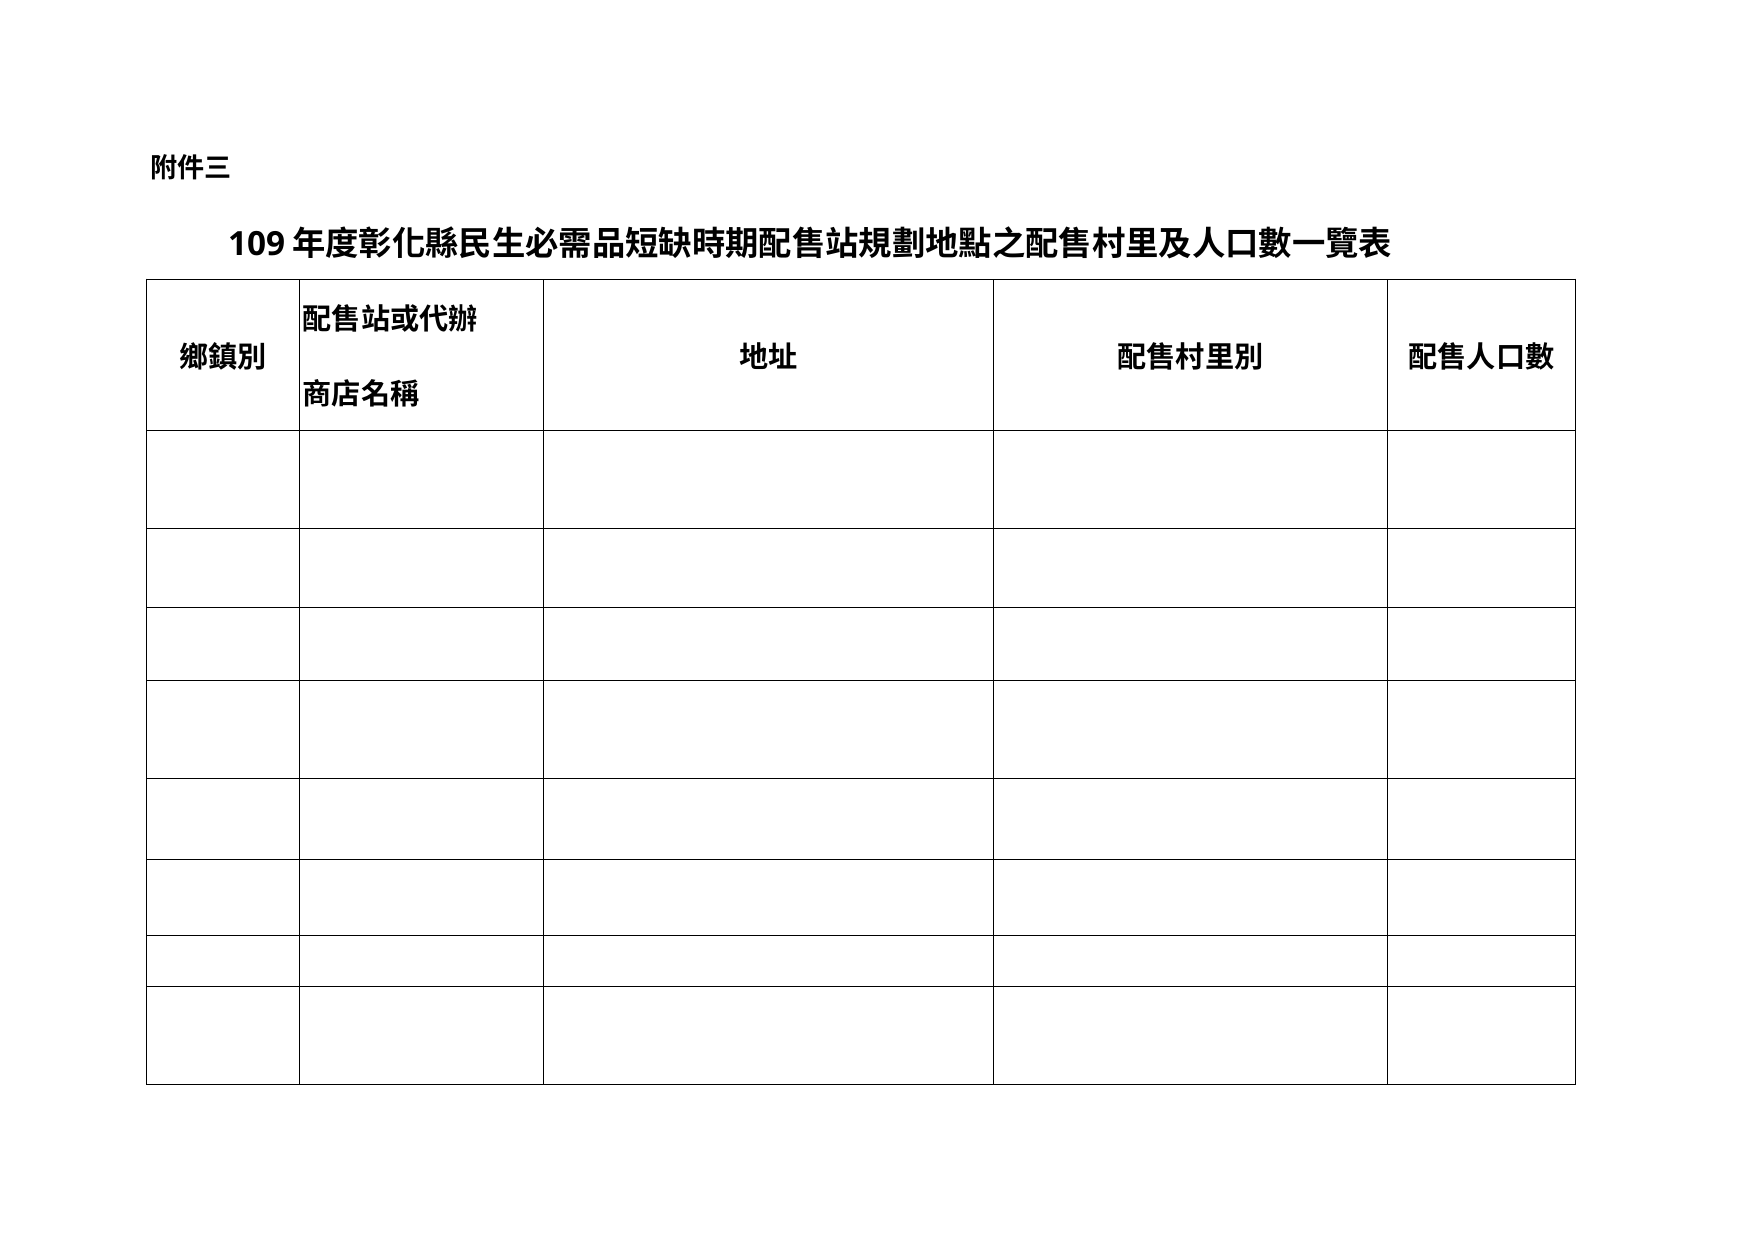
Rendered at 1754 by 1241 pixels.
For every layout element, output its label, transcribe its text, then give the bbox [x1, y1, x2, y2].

table_cell [147, 529, 299, 607]
table_cell [300, 779, 543, 858]
text 109年度彰化縣民生必需品短缺時期配售站規劃地點之配售村里及人口數一覽表 [150, 203, 1604, 278]
table_cell [147, 431, 299, 527]
table_header 配售村里別 [994, 280, 1387, 429]
table_cell [300, 608, 543, 680]
table_cell [544, 987, 993, 1084]
table_cell [300, 860, 543, 935]
table_cell [300, 987, 543, 1084]
table_cell [1388, 779, 1575, 858]
table_cell [994, 936, 1387, 986]
table_cell [1388, 681, 1575, 778]
table_cell [994, 529, 1387, 607]
table_cell [300, 936, 543, 986]
table_cell [147, 779, 299, 858]
table_cell [544, 529, 993, 607]
table_cell [300, 529, 543, 607]
table_cell [994, 987, 1387, 1084]
table_cell [300, 681, 543, 778]
table_cell [300, 431, 543, 527]
table_cell [1388, 529, 1575, 607]
table_cell [994, 681, 1387, 778]
table_cell [994, 860, 1387, 935]
table_cell [147, 987, 299, 1084]
table_cell [544, 608, 993, 680]
table_header 地址 [544, 280, 993, 429]
table_header 配售站或代辦 商店名稱 [300, 280, 543, 429]
table_cell [544, 431, 993, 527]
table_cell [544, 779, 993, 858]
table_cell [1388, 860, 1575, 935]
table_cell [544, 681, 993, 778]
table_cell [1388, 936, 1575, 986]
table_header 配售人口數 [1388, 280, 1575, 429]
text 附件三 [150, 128, 1604, 203]
table_cell [1388, 987, 1575, 1084]
table_cell [994, 431, 1387, 527]
table_cell [544, 860, 993, 935]
table_cell [994, 608, 1387, 680]
table_cell [994, 779, 1387, 858]
table_cell [147, 681, 299, 778]
table_cell [147, 860, 299, 935]
table_cell [147, 936, 299, 986]
table_header 鄉鎮別 [147, 280, 299, 429]
table_cell [544, 936, 993, 986]
table_cell [1388, 431, 1575, 527]
table_cell [1388, 608, 1575, 680]
table_cell [147, 608, 299, 680]
